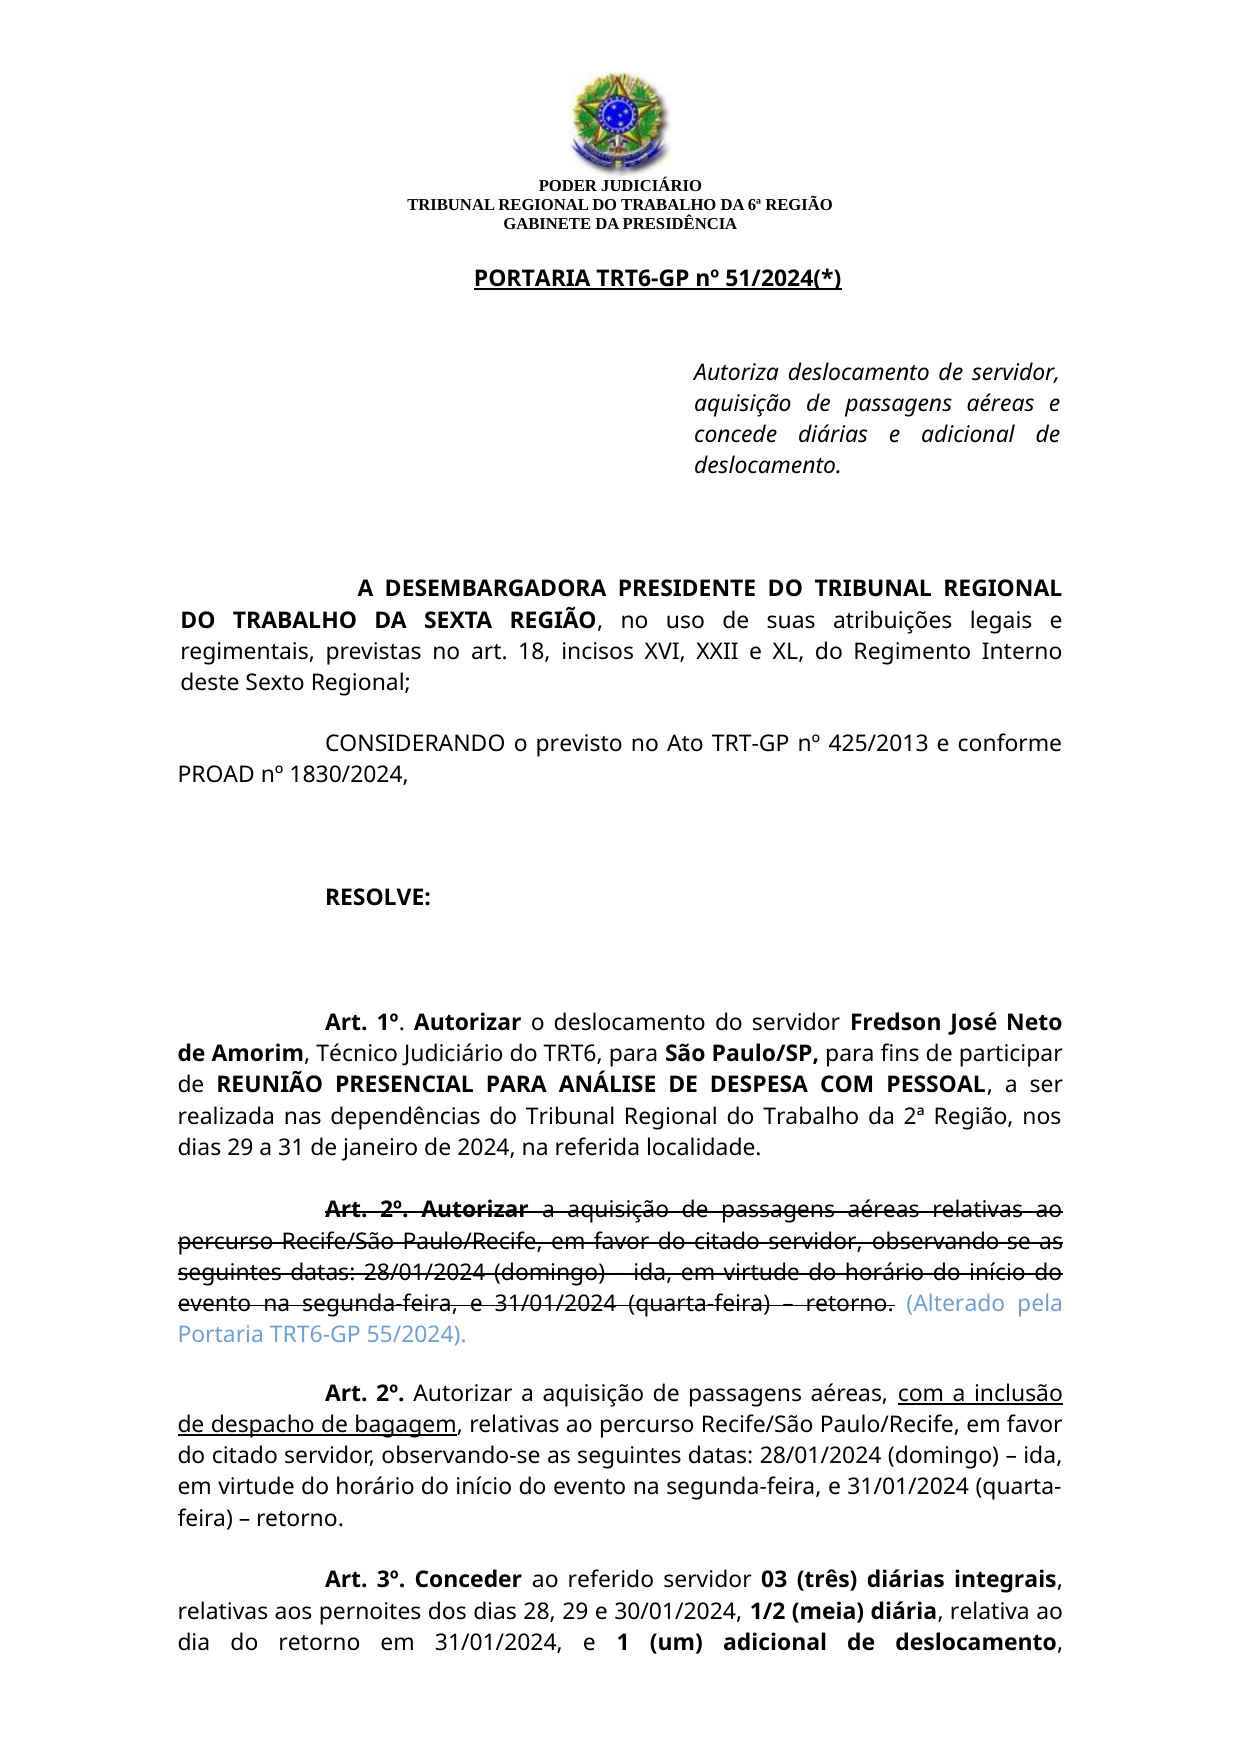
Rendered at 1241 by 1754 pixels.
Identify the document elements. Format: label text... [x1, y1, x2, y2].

text PORTARIA TRT6-GP nº 51/2024(*) [177, 262, 1063, 293]
text CONSIDERANDO o previsto no Ato TRT-GP nº 425/2013 e conforme PROAD nº 1830/2024, [177, 727, 1063, 789]
text A DESEMBARGADORA PRESIDENTE DO TRIBUNAL REGIONAL DO TRABALHO DA SEXTA REGIÃO, no uso de suas atribuições legais e regimentais, previstas no art. 18, incisos XVI, XXII e XL, do Regimento Interno deste Sexto Regional; [180, 572, 1063, 697]
text Art. 3º. Conceder ao referido servidor 03 (três) diárias integrais, relativas aos pernoites dos dias 28, 29 e 30/01/2024, 1/2 (meia) diária, relativa ao dia do retorno em 31/01/2024, e 1 (um) adicional de deslocamento, [177, 1563, 1063, 1657]
picture [568, 72, 672, 176]
text Art. 2º. Autorizar a aquisição de passagens aéreas relativas ao percurso Recife/São Paulo/Recife, em favor do citado servidor, observando-se as seguintes datas: 28/01/2024 (domingo) – ida, em virtude do horário do início do evento na segunda-feira, e 31/01/2024 (quarta-feira) – retorno. (Alterado pela Portaria TRT6-GP 55/2024). [177, 1193, 1063, 1242]
text Art. 2º. Autorizar a aquisição de passagens aéreas relativas ao percurso Recife/São Paulo/Recife, em favor do citado servidor, observando-se as seguintes datas: 28/01/2024 (domingo) – ida, em virtude do horário do início do evento na segunda-feira, e 31/01/2024 (quarta-feira) – retorno. (Alterado pela Portaria TRT6-GP 55/2024). [177, 1243, 1063, 1273]
text RESOLVE: [177, 881, 1063, 912]
text Art. 1º. Autorizar o deslocamento do servidor Fredson José Neto de Amorim, Técnico Judiciário do TRT6, para São Paulo/SP, para fins de participar de REUNIÃO PRESENCIAL PARA ANÁLISE DE DESPESA COM PESSOAL, a ser realizada nas dependências do Tribunal Regional do Trabalho da 2ª Região, nos dias 29 a 31 de janeiro de 2024, na referida localidade. [177, 1006, 1063, 1162]
text Art. 2º. Autorizar a aquisição de passagens aéreas relativas ao percurso Recife/São Paulo/Recife, em favor do citado servidor, observando-se as seguintes datas: 28/01/2024 (domingo) – ida, em virtude do horário do início do evento na segunda-feira, e 31/01/2024 (quarta-feira) – retorno. (Alterado pela Portaria TRT6-GP 55/2024). [177, 1274, 1063, 1349]
text Autoriza deslocamento de servidor, aquisição de passagens aéreas e concede diárias e adicional de deslocamento. [694, 355, 1063, 480]
text Art. 2º. Autorizar a aquisição de passagens aéreas, com a inclusão de despacho de bagagem, relativas ao percurso Recife/São Paulo/Recife, em favor do citado servidor, observando-se as seguintes datas: 28/01/2024 (domingo) – ida, em virtude do horário do início do evento na segunda-feira, e 31/01/2024 (quarta-feira) – retorno. [177, 1376, 1063, 1532]
